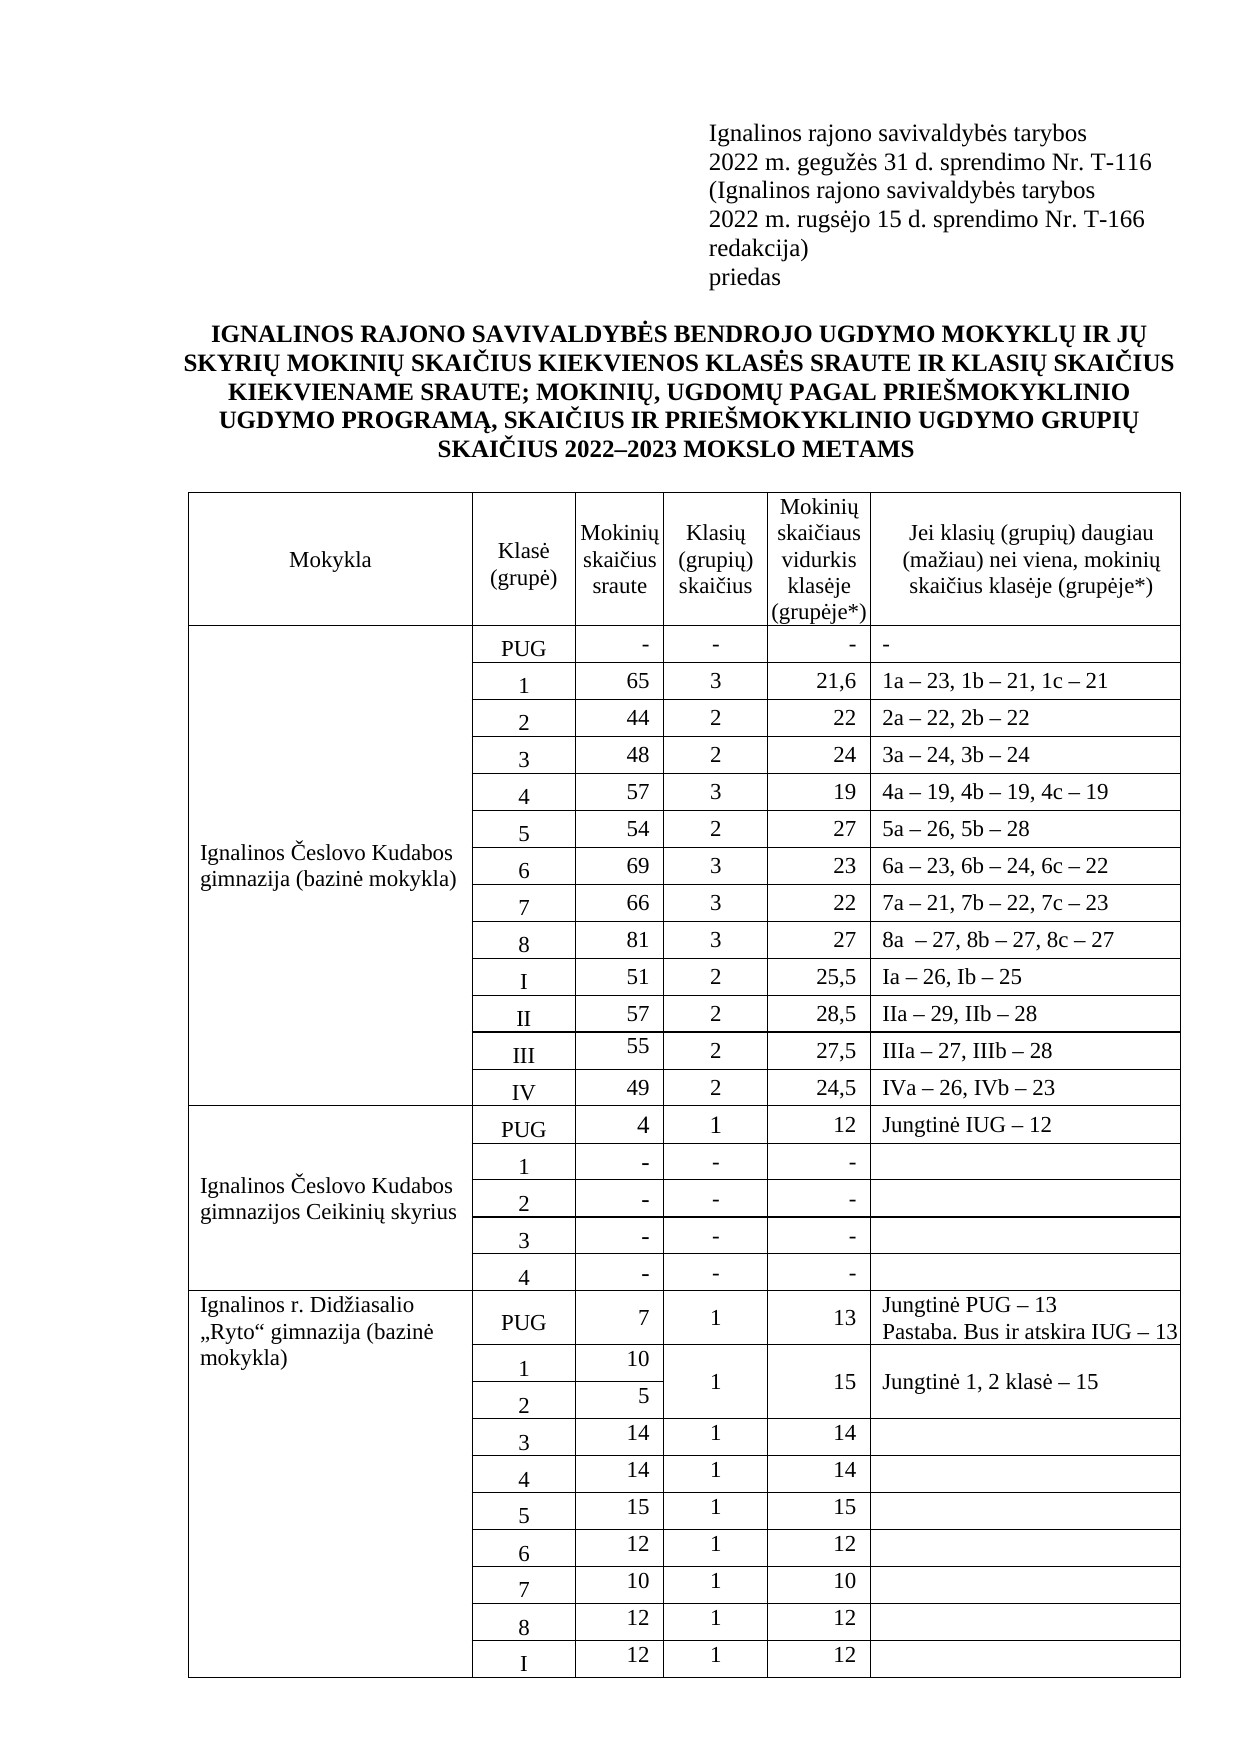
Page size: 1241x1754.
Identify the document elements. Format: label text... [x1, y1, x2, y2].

table_cell 7 [576, 1291, 663, 1344]
table_cell 5 [576, 1382, 663, 1418]
table_cell 1 [664, 1419, 767, 1455]
table_cell 1 [664, 1106, 767, 1142]
table_cell 48 [576, 737, 663, 773]
table_cell 10 [576, 1345, 663, 1381]
table_header Mokinių skaičius sraute [576, 493, 663, 625]
table_cell 21,6 [768, 663, 870, 699]
table_cell III [473, 1033, 575, 1068]
table_cell 5 [473, 1493, 575, 1529]
table_cell [871, 1493, 1180, 1529]
table_cell 3 [473, 1419, 575, 1455]
table_cell - [664, 626, 767, 662]
table_cell 12 [768, 1604, 870, 1640]
table_cell 6a – 23, 6b – 24, 6c – 22 [871, 848, 1180, 883]
table_cell 3 [664, 663, 767, 699]
table_cell - [664, 1254, 767, 1290]
table_cell 69 [576, 848, 663, 883]
table_cell 1 [664, 1530, 767, 1566]
table_cell 54 [576, 811, 663, 847]
table_header Mokinių skaičiaus vidurkis klasėje (grupėje*) [768, 493, 870, 625]
table_cell IIa – 29, IIb – 28 [871, 996, 1180, 1031]
table_cell [871, 1530, 1180, 1566]
table_cell 1 [473, 1144, 575, 1179]
table_cell 66 [576, 885, 663, 921]
table_cell Ignalinos r. Didžiasalio „Ryto“ gimnazija (bazinė mokykla) [189, 1291, 472, 1677]
table_cell - [576, 1254, 663, 1290]
table_cell PUG [473, 1291, 575, 1344]
table_cell 10 [576, 1567, 663, 1603]
text 2022 m. rugsėjo 15 d. sprendimo Nr. T-166 [177, 204, 1181, 233]
table_cell 3a – 24, 3b – 24 [871, 737, 1180, 773]
table_cell 27 [768, 922, 870, 957]
table_cell 5a – 26, 5b – 28 [871, 811, 1180, 847]
table_cell 7 [473, 1567, 575, 1603]
table_cell 7a – 21, 7b – 22, 7c – 23 [871, 885, 1180, 921]
table_cell 1 [473, 663, 575, 699]
table_cell 2 [664, 996, 767, 1031]
table_cell 25,5 [768, 959, 870, 994]
table_cell [871, 1419, 1180, 1455]
table_cell PUG [473, 1106, 575, 1142]
table_cell I [473, 959, 575, 994]
table_cell 1 [664, 1567, 767, 1603]
table_cell 1 [664, 1345, 767, 1418]
table_cell 2 [664, 700, 767, 736]
table_cell 4 [473, 774, 575, 809]
table_cell 1 [664, 1493, 767, 1529]
table_cell - [576, 1180, 663, 1216]
table_cell 4 [576, 1106, 663, 1142]
table_header Klasių (grupių) skaičius [664, 493, 767, 625]
table_cell 14 [768, 1456, 870, 1492]
table_cell 12 [768, 1106, 870, 1142]
table_cell 2 [664, 737, 767, 773]
table_cell 8a – 27, 8b – 27, 8c – 27 [871, 922, 1180, 957]
table_cell - [871, 626, 1180, 662]
table_cell - [768, 626, 870, 662]
table_cell 15 [576, 1493, 663, 1529]
table_cell 22 [768, 885, 870, 921]
table_cell - [768, 1218, 870, 1253]
text Ignalinos rajono savivaldybės tarybos [177, 118, 1181, 147]
table_cell 23 [768, 848, 870, 883]
table_cell [871, 1604, 1180, 1640]
table_cell 3 [473, 1218, 575, 1253]
table_cell Ignalinos Česlovo Kudabos gimnazijos Ceikinių skyrius [189, 1106, 472, 1290]
table_cell 44 [576, 700, 663, 736]
table_cell 2 [473, 1180, 575, 1216]
table_cell 1 [664, 1604, 767, 1640]
table_cell - [664, 1144, 767, 1179]
table_cell [871, 1567, 1180, 1603]
table_cell 15 [768, 1345, 870, 1418]
text IGNALINOS RAJONO SAVIVALDYBĖS BENDROJO UGDYMO MOKYKLŲ IR JŲ SKYRIŲ MOKINIŲ SKAIČIUS KIEKVIENOS KLASĖS SRAUTE IR KLASIŲ SKAIČIUS KIEKVIENAME SRAUTE; MOKINIŲ, UGDOMŲ PAGAL PRIEŠMOKYKLINIO UGDYMO PROGRAMĄ, SKAIČIUS IR PRIEŠMOKYKLINIO UGDYMO GRUPIŲ SKAIČIUS 2022–2023 MOKSLO METAMS [177, 319, 1181, 463]
table_cell 15 [768, 1493, 870, 1529]
table_cell 6 [473, 848, 575, 883]
table_cell - [768, 1144, 870, 1179]
table_cell [871, 1456, 1180, 1492]
table_cell 14 [576, 1456, 663, 1492]
table_cell 57 [576, 774, 663, 809]
table_cell Ia – 26, Ib – 25 [871, 959, 1180, 994]
table_cell [871, 1254, 1180, 1290]
table_cell - [664, 1218, 767, 1253]
table_cell - [664, 1180, 767, 1216]
table_cell 10 [768, 1567, 870, 1603]
table_cell 2 [664, 811, 767, 847]
table_cell 22 [768, 700, 870, 736]
table_cell - [576, 1218, 663, 1253]
table_header Jei klasių (grupių) daugiau (mažiau) nei viena, mokinių skaičius klasėje (grupėje*) [871, 493, 1180, 625]
table_cell [871, 1641, 1180, 1677]
table_cell 14 [768, 1419, 870, 1455]
table_cell 4 [473, 1456, 575, 1492]
table_cell 3 [664, 885, 767, 921]
table_cell 1 [473, 1345, 575, 1381]
table_cell - [768, 1254, 870, 1290]
text priedas [177, 262, 1181, 291]
table_cell 49 [576, 1070, 663, 1105]
table_cell 28,5 [768, 996, 870, 1031]
text 2022 m. gegužės 31 d. sprendimo Nr. T-116 [177, 147, 1181, 176]
table_cell PUG [473, 626, 575, 662]
table_cell - [576, 626, 663, 662]
table_cell 12 [576, 1604, 663, 1640]
table_cell I [473, 1641, 575, 1677]
table_cell 8 [473, 922, 575, 957]
table_cell 3 [473, 737, 575, 773]
table_cell 4a – 19, 4b – 19, 4c – 19 [871, 774, 1180, 809]
table_cell 3 [664, 922, 767, 957]
text redakcija) [177, 233, 1181, 262]
table_cell 3 [664, 848, 767, 883]
table_cell 81 [576, 922, 663, 957]
table_cell 7 [473, 885, 575, 921]
table_cell 8 [473, 1604, 575, 1640]
table_header Mokykla [189, 493, 472, 625]
table_cell - [576, 1144, 663, 1179]
table_cell 2 [664, 959, 767, 994]
table_cell 2 [473, 1382, 575, 1418]
table_cell Jungtinė 1, 2 klasė – 15 [871, 1345, 1180, 1418]
table_cell - [768, 1180, 870, 1216]
table_cell 1 [664, 1291, 767, 1344]
table_cell 13 [768, 1291, 870, 1344]
table_cell 5 [473, 811, 575, 847]
table_cell 1 [664, 1456, 767, 1492]
table_cell 6 [473, 1530, 575, 1566]
table_cell 3 [664, 774, 767, 809]
table_cell Ignalinos Česlovo Kudabos gimnazija (bazinė mokykla) [189, 626, 472, 1105]
table_cell 27,5 [768, 1033, 870, 1068]
table_cell 2a – 22, 2b – 22 [871, 700, 1180, 736]
table_cell Jungtinė PUG – 13 Pastaba. Bus ir atskira IUG – 13 [871, 1291, 1180, 1344]
table_cell 1a – 23, 1b – 21, 1c – 21 [871, 663, 1180, 699]
table_cell Jungtinė IUG – 12 [871, 1106, 1180, 1142]
table_cell 12 [576, 1530, 663, 1566]
table_cell 14 [576, 1419, 663, 1455]
table_cell 51 [576, 959, 663, 994]
table_cell 65 [576, 663, 663, 699]
table_cell [871, 1180, 1180, 1216]
table_cell 4 [473, 1254, 575, 1290]
table_cell 24 [768, 737, 870, 773]
table_cell 24,5 [768, 1070, 870, 1105]
table_cell IIIa – 27, IIIb – 28 [871, 1033, 1180, 1068]
table_cell 12 [768, 1641, 870, 1677]
table_cell II [473, 996, 575, 1031]
table_cell 1 [664, 1641, 767, 1677]
table_cell IVa – 26, IVb – 23 [871, 1070, 1180, 1105]
table_cell [871, 1218, 1180, 1253]
table_cell 2 [664, 1033, 767, 1068]
table_cell 2 [473, 700, 575, 736]
table_cell 12 [576, 1641, 663, 1677]
table_cell 12 [768, 1530, 870, 1566]
table_cell 2 [664, 1070, 767, 1105]
table_cell 27 [768, 811, 870, 847]
table_cell 57 [576, 996, 663, 1031]
table_cell 19 [768, 774, 870, 809]
table_header Klasė (grupė) [473, 493, 575, 625]
table_cell IV [473, 1070, 575, 1105]
table_cell 55 [576, 1033, 663, 1068]
text (Ignalinos rajono savivaldybės tarybos [177, 176, 1181, 204]
table_cell [871, 1144, 1180, 1179]
